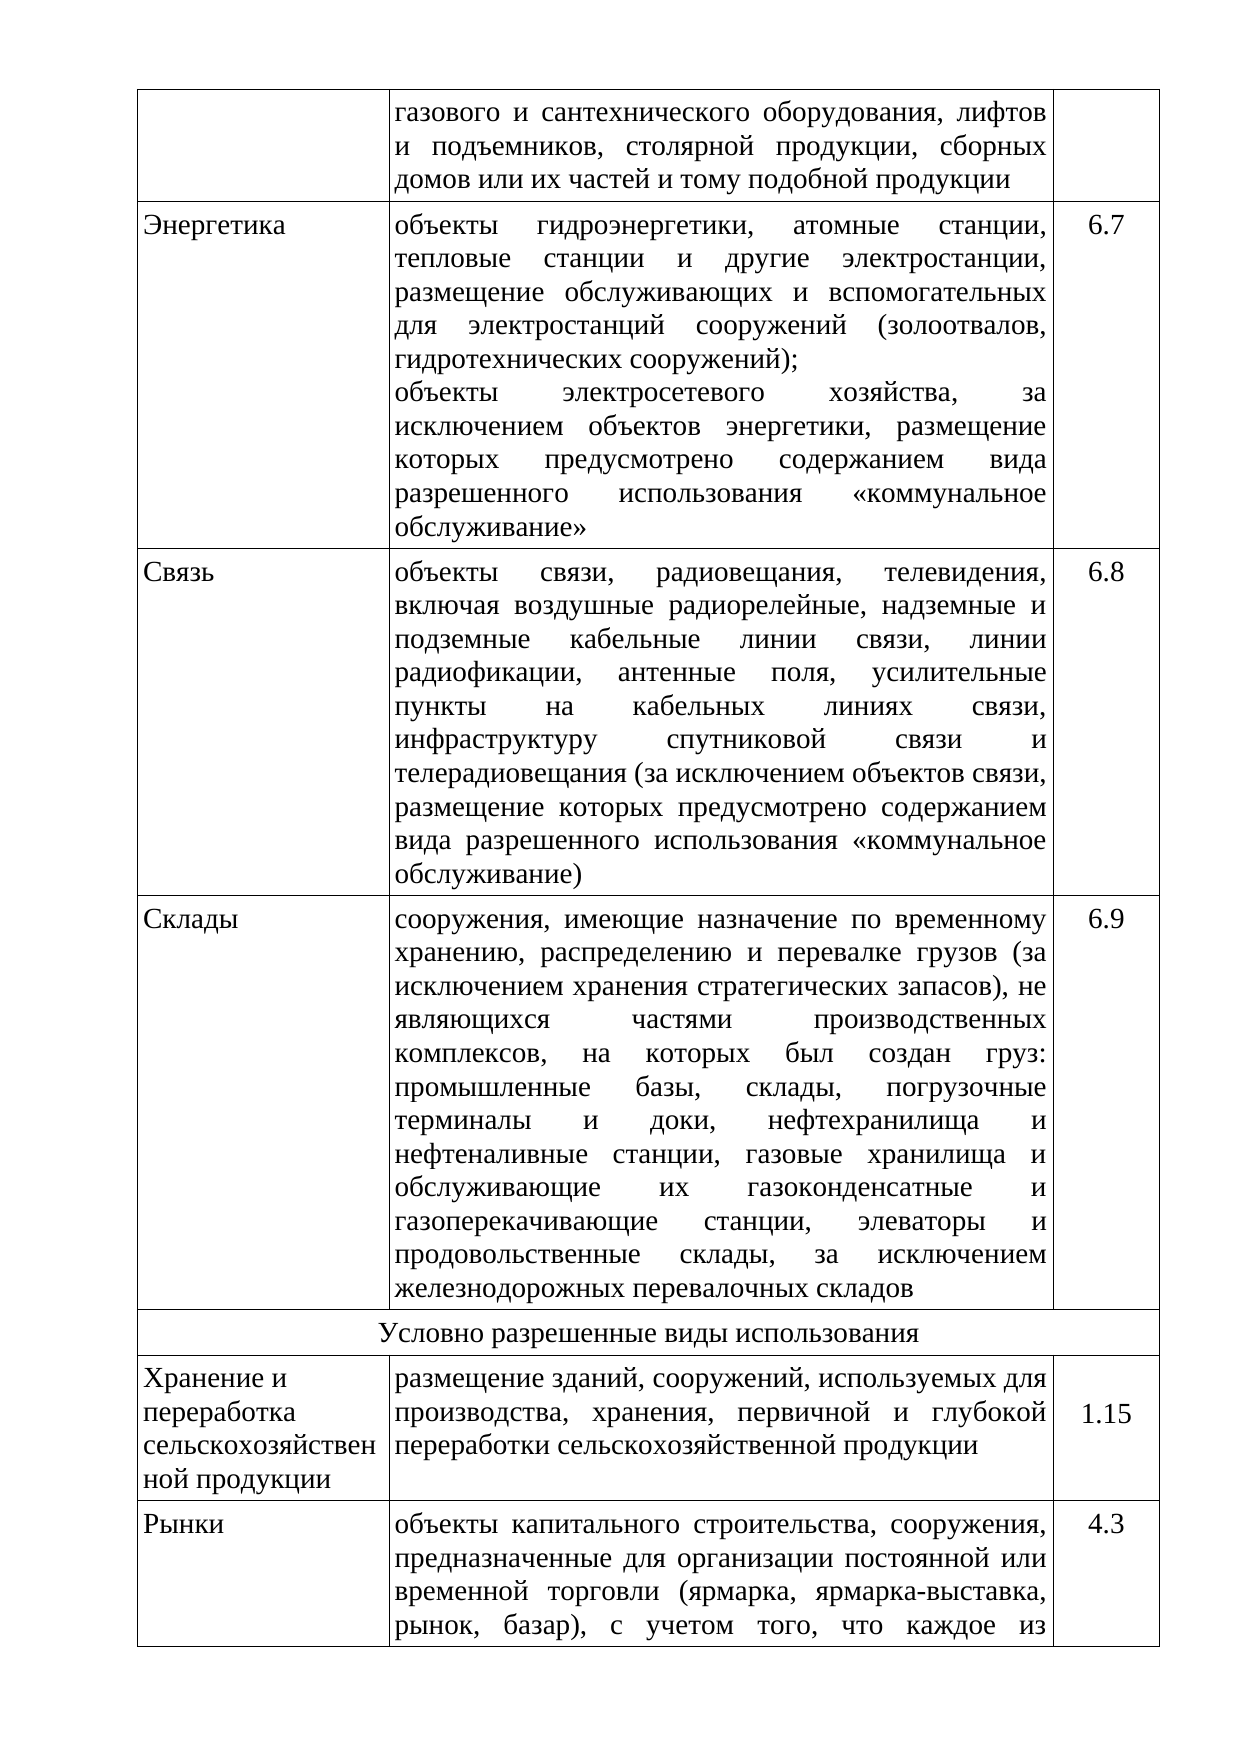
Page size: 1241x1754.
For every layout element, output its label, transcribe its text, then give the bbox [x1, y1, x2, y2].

table_cell 6.7 [1054, 202, 1159, 548]
table_cell объекты капитального строительства, сооружения, предназначенные для организации постоянной или временной торговли (ярмарка, ярмарка-выставка, рынок, базар), с учетом того, что каждое из [390, 1501, 1053, 1646]
table_cell [1054, 90, 1159, 201]
table_cell 1.15 [1054, 1356, 1159, 1500]
table_cell Хранение и переработка сельскохозяйственной продукции [138, 1356, 389, 1500]
table_cell газового и сантехнического оборудования, лифтов и подъемников, столярной продукции, сборных домов или их частей и тому подобной продукции [390, 90, 1053, 201]
table_cell сооружения, имеющие назначение по временному хранению, распределению и перевалке грузов (за исключением хранения стратегических запасов), не являющихся частями производственных комплексов, на которых был создан груз: промышленные базы, склады, погрузочные терминалы и доки, нефтехранилища и нефтеналивные станции, газовые хранилища и обслуживающие их газоконденсатные и газоперекачивающие станции, элеваторы и продовольственные склады, за исключением железнодорожных перевалочных складов [390, 896, 1053, 1309]
table_cell объекты гидроэнергетики, атомные станции, тепловые станции и другие электростанции, размещение обслуживающих и вспомогательных для электростанций сооружений (золоотвалов, гидротехнических сооружений); объекты электросетевого хозяйства, за исключением объектов энергетики, размещение которых предусмотрено содержанием вида разрешенного использования «коммунальное обслуживание» [390, 202, 1053, 548]
table_cell объекты связи, радиовещания, телевидения, включая воздушные радиорелейные, надземные и подземные кабельные линии связи, линии радиофикации, антенные поля, усилительные пункты на кабельных линиях связи, инфраструктуру спутниковой связи и телерадиовещания (за исключением объектов связи, размещение которых предусмотрено содержанием вида разрешенного использования «коммунальное обслуживание) [390, 549, 1053, 895]
table_cell Склады [138, 896, 389, 1309]
table_cell Связь [138, 549, 389, 895]
table_cell Условно разрешенные виды использования [138, 1310, 1159, 1354]
table_cell размещение зданий, сооружений, используемых для производства, хранения, первичной и глубокой переработки сельскохозяйственной продукции [390, 1356, 1053, 1500]
table_cell Энергетика [138, 202, 389, 548]
table_cell 4.3 [1054, 1501, 1159, 1646]
table_cell Рынки [138, 1501, 389, 1646]
table_cell 6.8 [1054, 549, 1159, 895]
table_cell [138, 90, 389, 201]
table_cell 6.9 [1054, 896, 1159, 1309]
